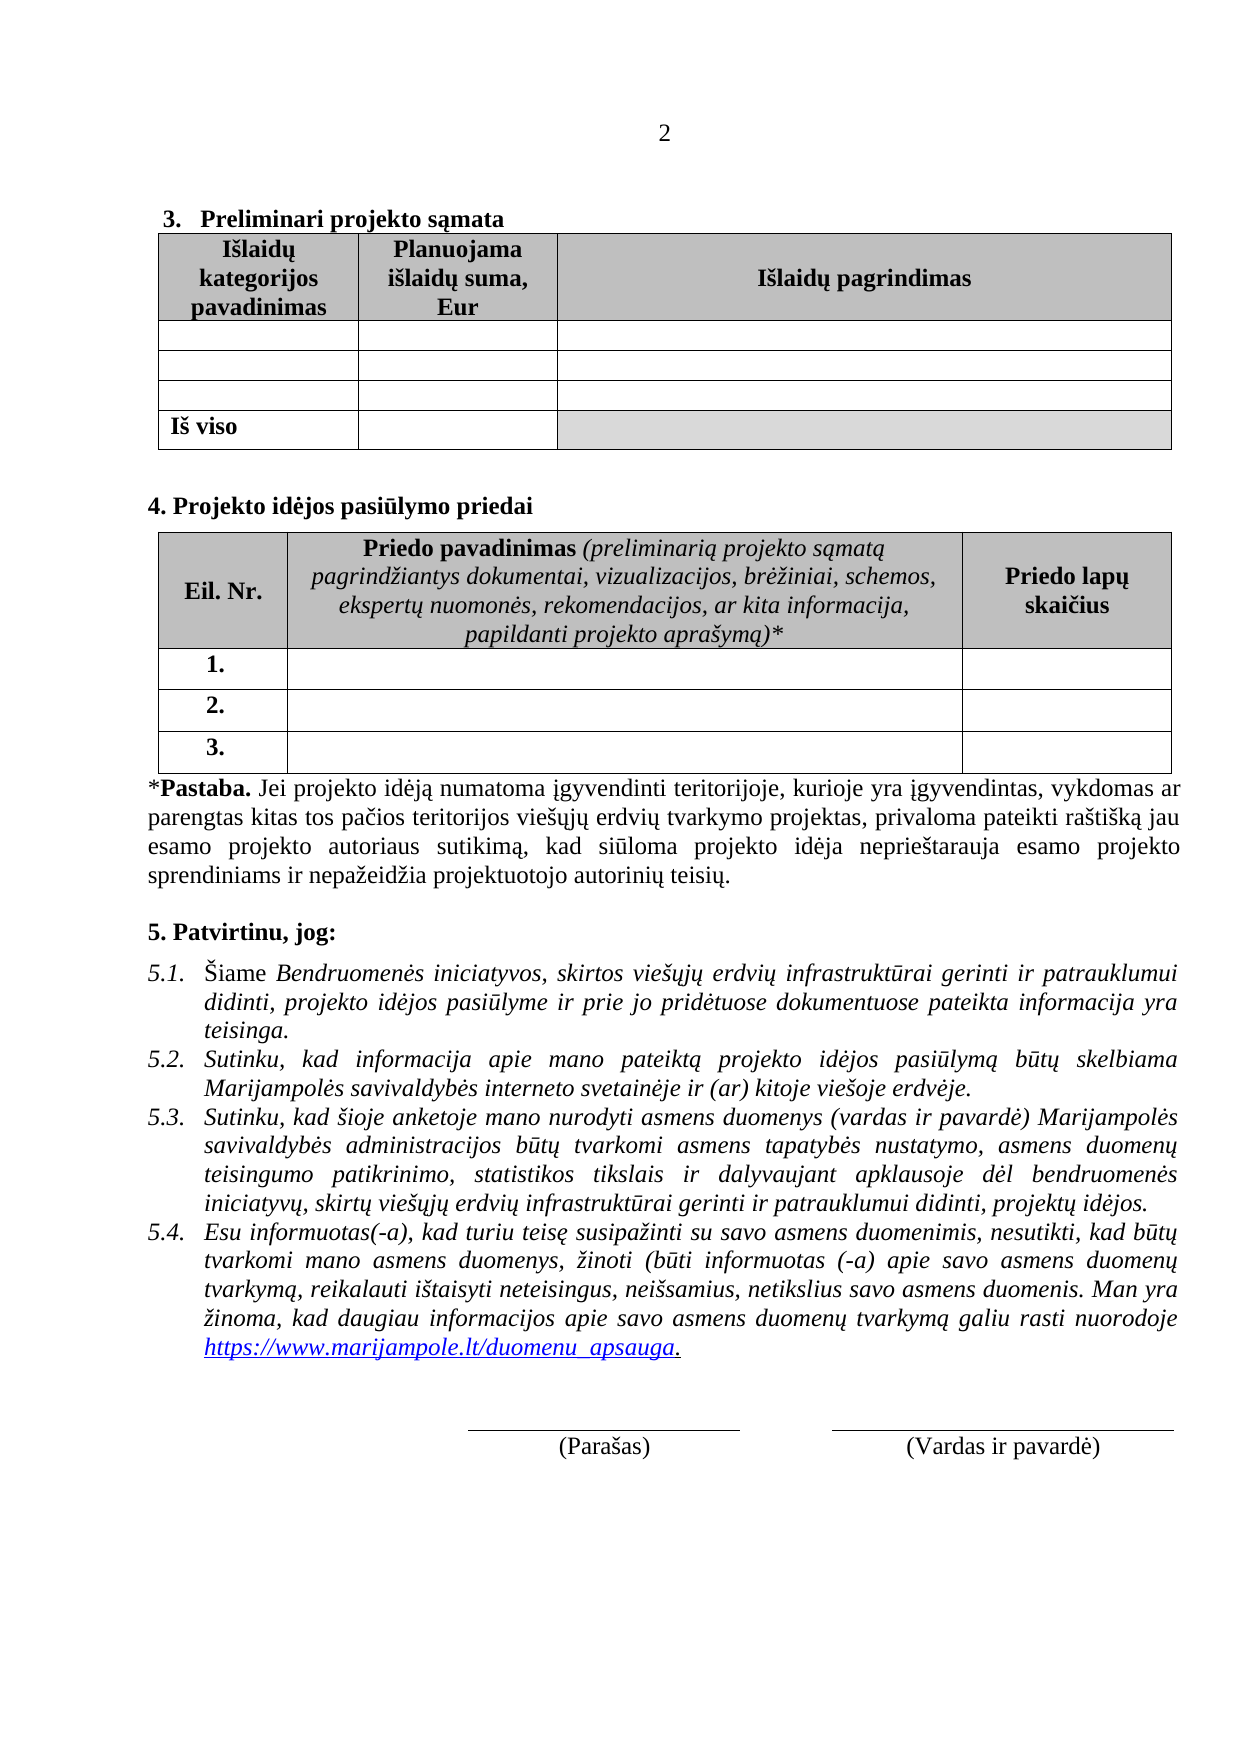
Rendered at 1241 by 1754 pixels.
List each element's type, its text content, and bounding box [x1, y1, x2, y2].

table_cell [159, 321, 358, 350]
table_cell [963, 690, 1171, 731]
table_header [740, 1401, 832, 1430]
table_cell [288, 732, 962, 772]
text 5. Patvirtinu, jog: [148, 917, 1181, 946]
table_cell [359, 411, 557, 449]
table_header [468, 1401, 740, 1430]
table_header Planuojama išlaidų suma, Eur [359, 234, 557, 320]
table_cell [740, 1430, 832, 1460]
table_cell [963, 649, 1171, 689]
text *Pastaba. Jei projekto idėją numatoma įgyvendinti teritorijoje, kurioje yra įgyvendintas, vykdomas ar parengtas kitas tos pačios teritorijos viešųjų erdvių tvarkymo projektas, privaloma pateikti raštišką jau esamo projekto autoriaus sutikimą, kad siūloma projekto idėja neprieštarauja esamo projekto sprendiniams ir nepažeidžia projektuotojo autorinių teisių. [148, 773, 1181, 888]
table_cell [159, 351, 358, 380]
table_cell (Parašas) [468, 1431, 740, 1460]
table_cell [288, 649, 962, 689]
table_cell [159, 381, 358, 410]
table_cell [288, 690, 962, 731]
table_cell 3. [159, 732, 287, 772]
table_cell 1. [159, 649, 287, 689]
table_cell [359, 381, 557, 410]
text 5.3. Sutinku, kad šioje anketoje mano nurodyti asmens duomenys (vardas ir pavardė) Marijampolės savivaldybės administracijos būtų tvarkomi asmens tapatybės nustatymo, asmens duomenų teisingumo patikrinimo, statistikos tikslais ir dalyvaujant apklausoje dėl bendruomenės iniciatyvų, skirtų viešųjų erdvių infrastruktūrai gerinti ir patrauklumui didinti, projektų idėjos. [148, 1102, 1181, 1217]
table_header Išlaidų pagrindimas [558, 234, 1171, 320]
table_header Priedo pavadinimas (preliminarią projekto sąmatą pagrindžiantys dokumentai, vizualizacijos, brėžiniai, schemos, ekspertų nuomonės, rekomendacijos, ar kita informacija, papildanti projekto aprašymą)* [288, 533, 962, 648]
table_cell (Vardas ir pavardė) [832, 1431, 1174, 1460]
text 5.4. Esu informuotas(-a), kad turiu teisę susipažinti su savo asmens duomenimis, nesutikti, kad būtų tvarkomi mano asmens duomenys, žinoti (būti informuotas (-a) apie savo asmens duomenų tvarkymą, reikalauti ištaisyti neteisingus, neišsamius, netikslius savo asmens duomenis. Man yra žinoma, kad daugiau informacijos apie savo asmens duomenų tvarkymą galiu rasti nuorodoje https://www.marijampole.lt/duomenu_apsauga. [148, 1217, 1181, 1360]
table_cell [359, 321, 557, 350]
table_cell [359, 351, 557, 380]
table_cell [558, 321, 1171, 350]
table_cell Iš viso [159, 411, 358, 449]
table_header [832, 1401, 1174, 1430]
table_header Išlaidų kategorijos pavadinimas [159, 234, 358, 320]
table_cell [558, 351, 1171, 380]
table_cell [558, 411, 1171, 449]
table_cell 2. [159, 690, 287, 731]
table_cell [558, 381, 1171, 410]
table_header Eil. Nr. [159, 533, 287, 648]
text 4. Projekto idėjos pasiūlymo priedai [148, 491, 1181, 520]
text 3. Preliminari projekto sąmata [163, 204, 1181, 233]
table_cell [963, 732, 1171, 772]
table_header Priedo lapų skaičius [963, 533, 1171, 648]
text 5.2. Sutinku, kad informacija apie mano pateiktą projekto idėjos pasiūlymą būtų skelbiama Marijampolės savivaldybės interneto svetainėje ir (ar) kitoje viešoje erdvėje. [148, 1044, 1181, 1102]
text 5.1. Šiame Bendruomenės iniciatyvos, skirtos viešųjų erdvių infrastruktūrai gerinti ir patrauklumui didinti, projekto idėjos pasiūlyme ir prie jo pridėtuose dokumentuose pateikta informacija yra teisinga. [148, 958, 1181, 1044]
